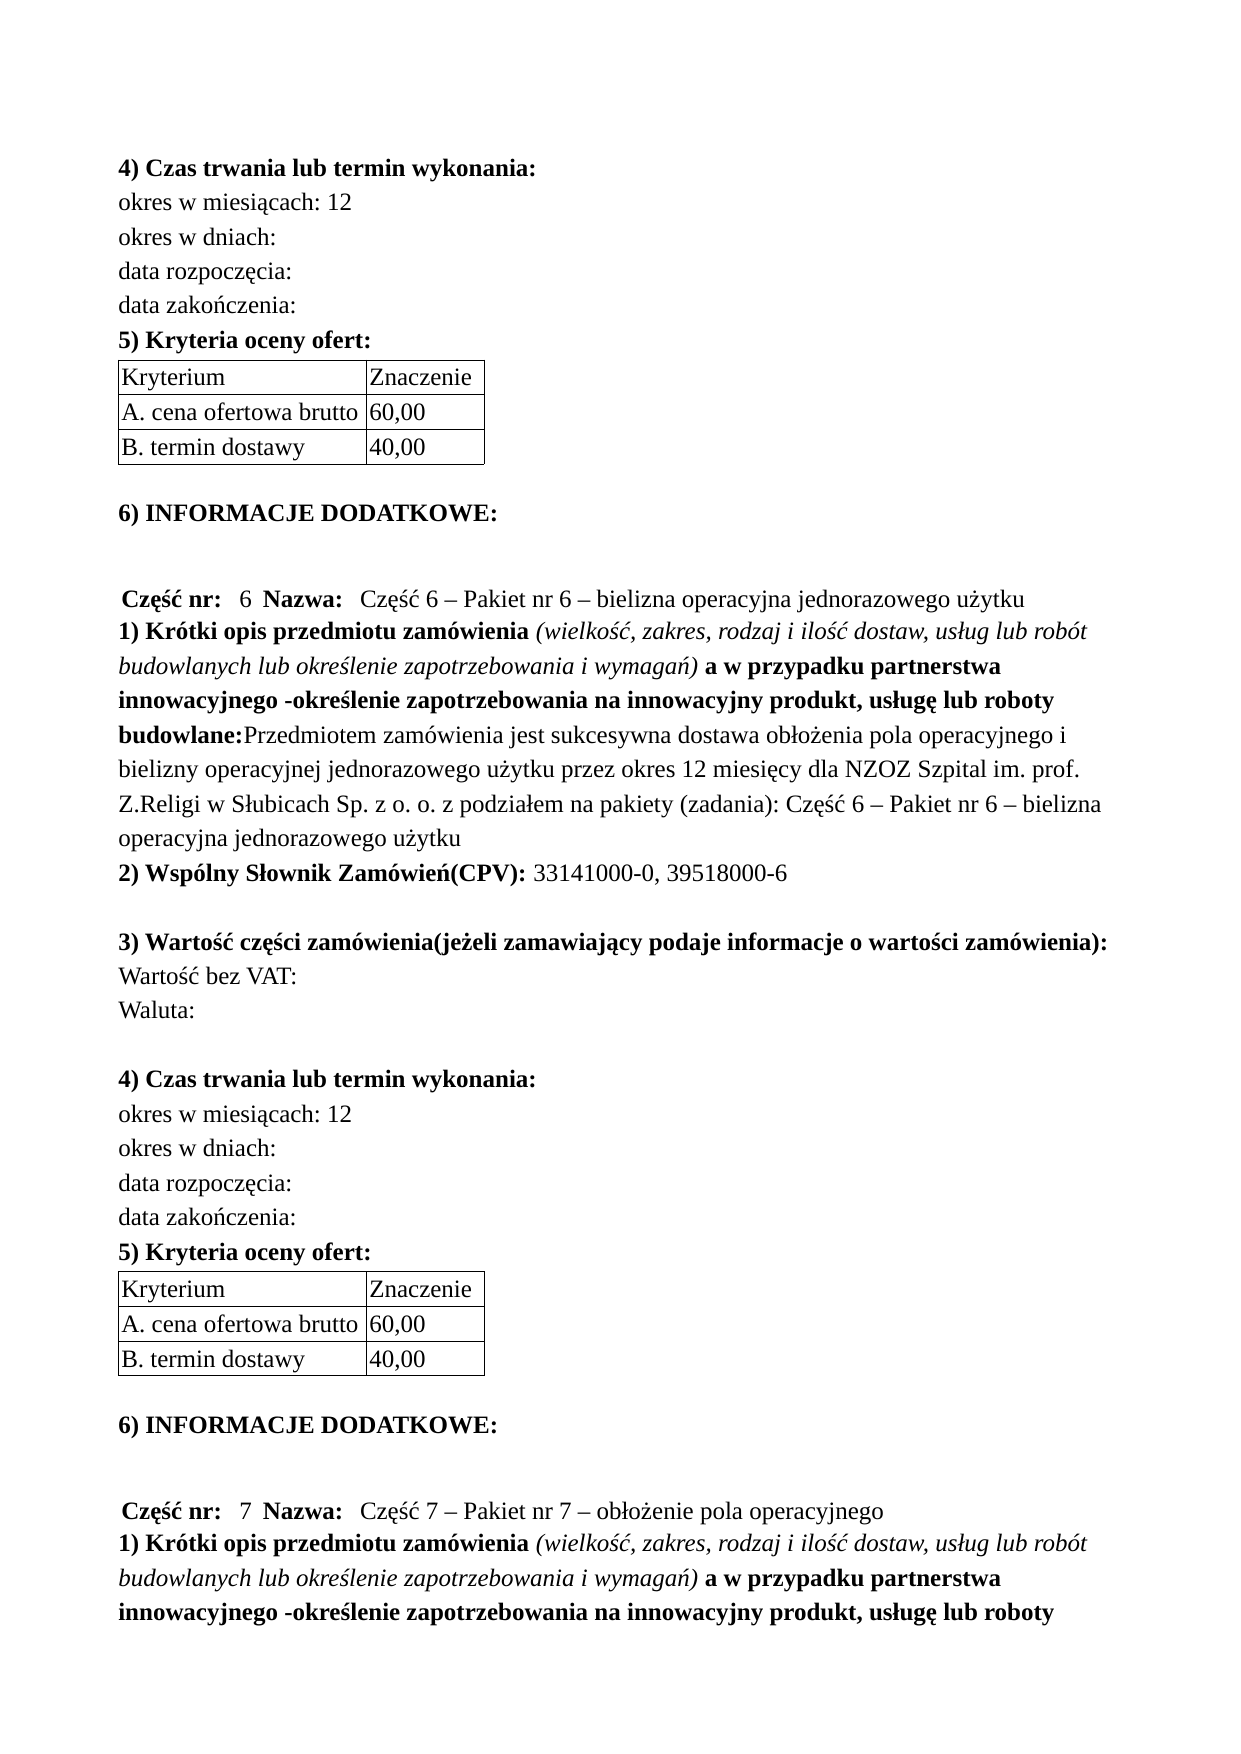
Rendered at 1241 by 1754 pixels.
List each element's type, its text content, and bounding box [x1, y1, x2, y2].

text 6) INFORMACJE DODATKOWE: [118, 464, 1122, 561]
table_header Część 7 – Pakiet nr 7 – obłożenie pola operacyjnego [357, 1494, 892, 1528]
table_cell 40,00 [367, 1342, 484, 1375]
text 1) Krótki opis przedmiotu zamówienia (wielkość, zakres, rodzaj i ilość dostaw, usług lub robót budowlanych lub określenie zapotrzebowania i wymagań) a w przypadku partnerstwa innowacyjnego -określenie zapotrzebowania na innowacyjny produkt, usługę lub roboty budowlane:Przedmiotem zamówienia jest sukcesywna dostawa obłożenia pola operacyjnego i bielizny operacyjnej jednorazowego użytku przez okres 12 miesięcy dla NZOZ Szpital im. prof. Z.Religi w Słubicach Sp. z o. o. z podziałem na pakiety (zadania): Część 6 – Pakiet nr 6 – bielizna operacyjna jednorazowego użytku 2) Wspólny Słownik Zamówień(CPV): 33141000-0, 39518000-6 3) Wartość części zamówienia(jeżeli zamawiający podaje informacje o wartości zamówienia): Wartość bez VAT: Waluta: 4) Czas trwania lub termin wykonania: okres w miesiącach: 12 okres w dniach: data rozpoczęcia: data zakończenia: 5) Kryteria oceny ofert: [118, 616, 1122, 1266]
text 4) Czas trwania lub termin wykonania: okres w miesiącach: 12 okres w dniach: data rozpoczęcia: data zakończenia: 5) Kryteria oceny ofert: [118, 118, 1122, 354]
table_cell 60,00 [367, 1307, 484, 1341]
table_header Nazwa: [260, 582, 357, 616]
table_header Kryterium [119, 1272, 366, 1306]
table_header Kryterium [119, 361, 366, 394]
table_cell B. termin dostawy [119, 430, 366, 463]
table_cell A. cena ofertowa brutto [119, 395, 366, 429]
table_header Znaczenie [367, 361, 484, 394]
table_cell B. termin dostawy [119, 1342, 366, 1375]
table_header Część nr: [118, 1494, 236, 1528]
table_header Część nr: [118, 582, 236, 616]
table_header 7 [236, 1494, 260, 1528]
table_header Nazwa: [260, 1494, 357, 1528]
text 6) INFORMACJE DODATKOWE: [118, 1376, 1122, 1473]
table_header Część 6 – Pakiet nr 6 – bielizna operacyjna jednorazowego użytku [357, 582, 1032, 616]
text 1) Krótki opis przedmiotu zamówienia (wielkość, zakres, rodzaj i ilość dostaw, usług lub robót budowlanych lub określenie zapotrzebowania i wymagań) a w przypadku partnerstwa innowacyjnego -określenie zapotrzebowania na innowacyjny produkt, usługę lub roboty [118, 1528, 1122, 1626]
table_header Znaczenie [367, 1272, 484, 1306]
table_cell 40,00 [367, 430, 484, 463]
table_cell 60,00 [367, 395, 484, 429]
table_cell A. cena ofertowa brutto [119, 1307, 366, 1341]
table_header 6 [236, 582, 260, 616]
